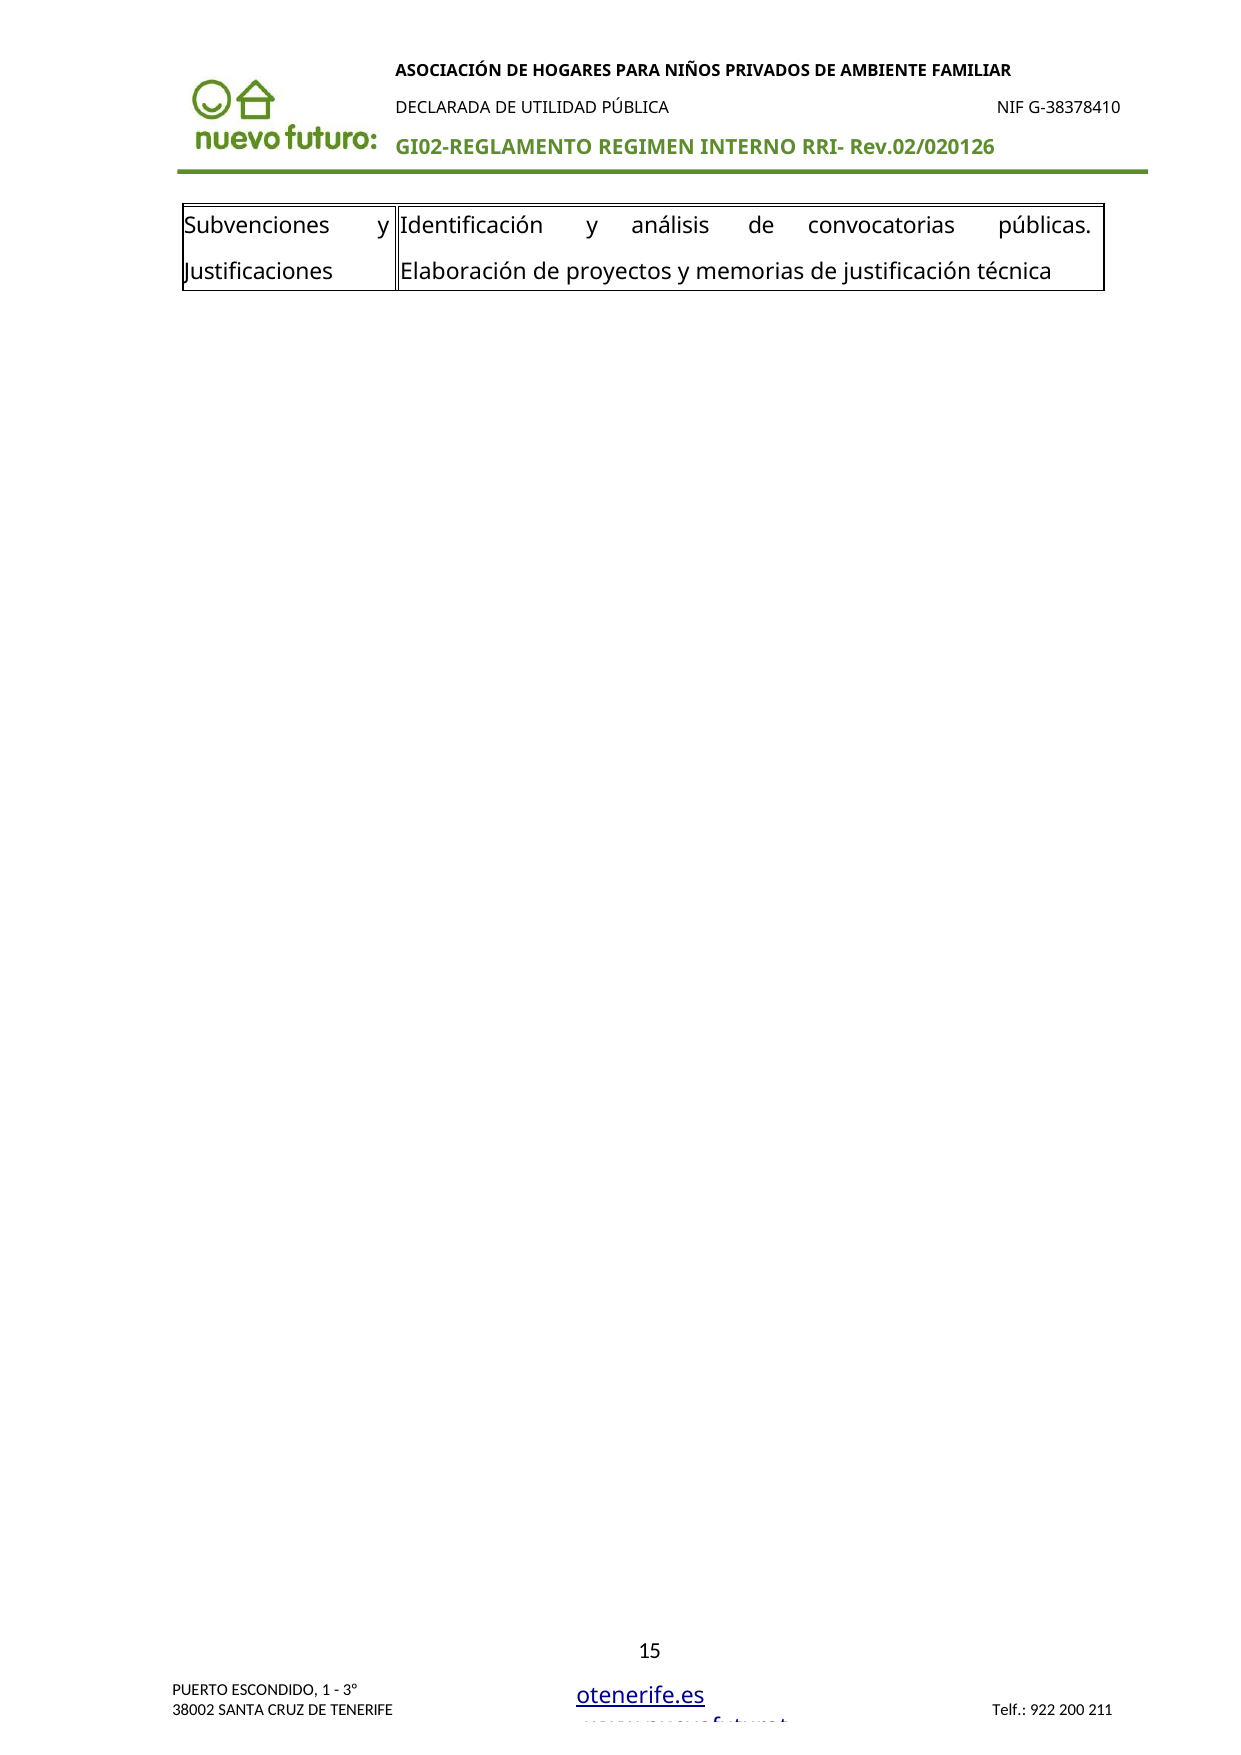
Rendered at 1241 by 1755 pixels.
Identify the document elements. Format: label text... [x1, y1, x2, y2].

table_cell Identificación y análisis de convocatorias públicas. Elaboración de proyectos y memorias de justificación técnica [399, 207, 1103, 290]
table_cell Subvenciones y Justificaciones [184, 207, 395, 290]
